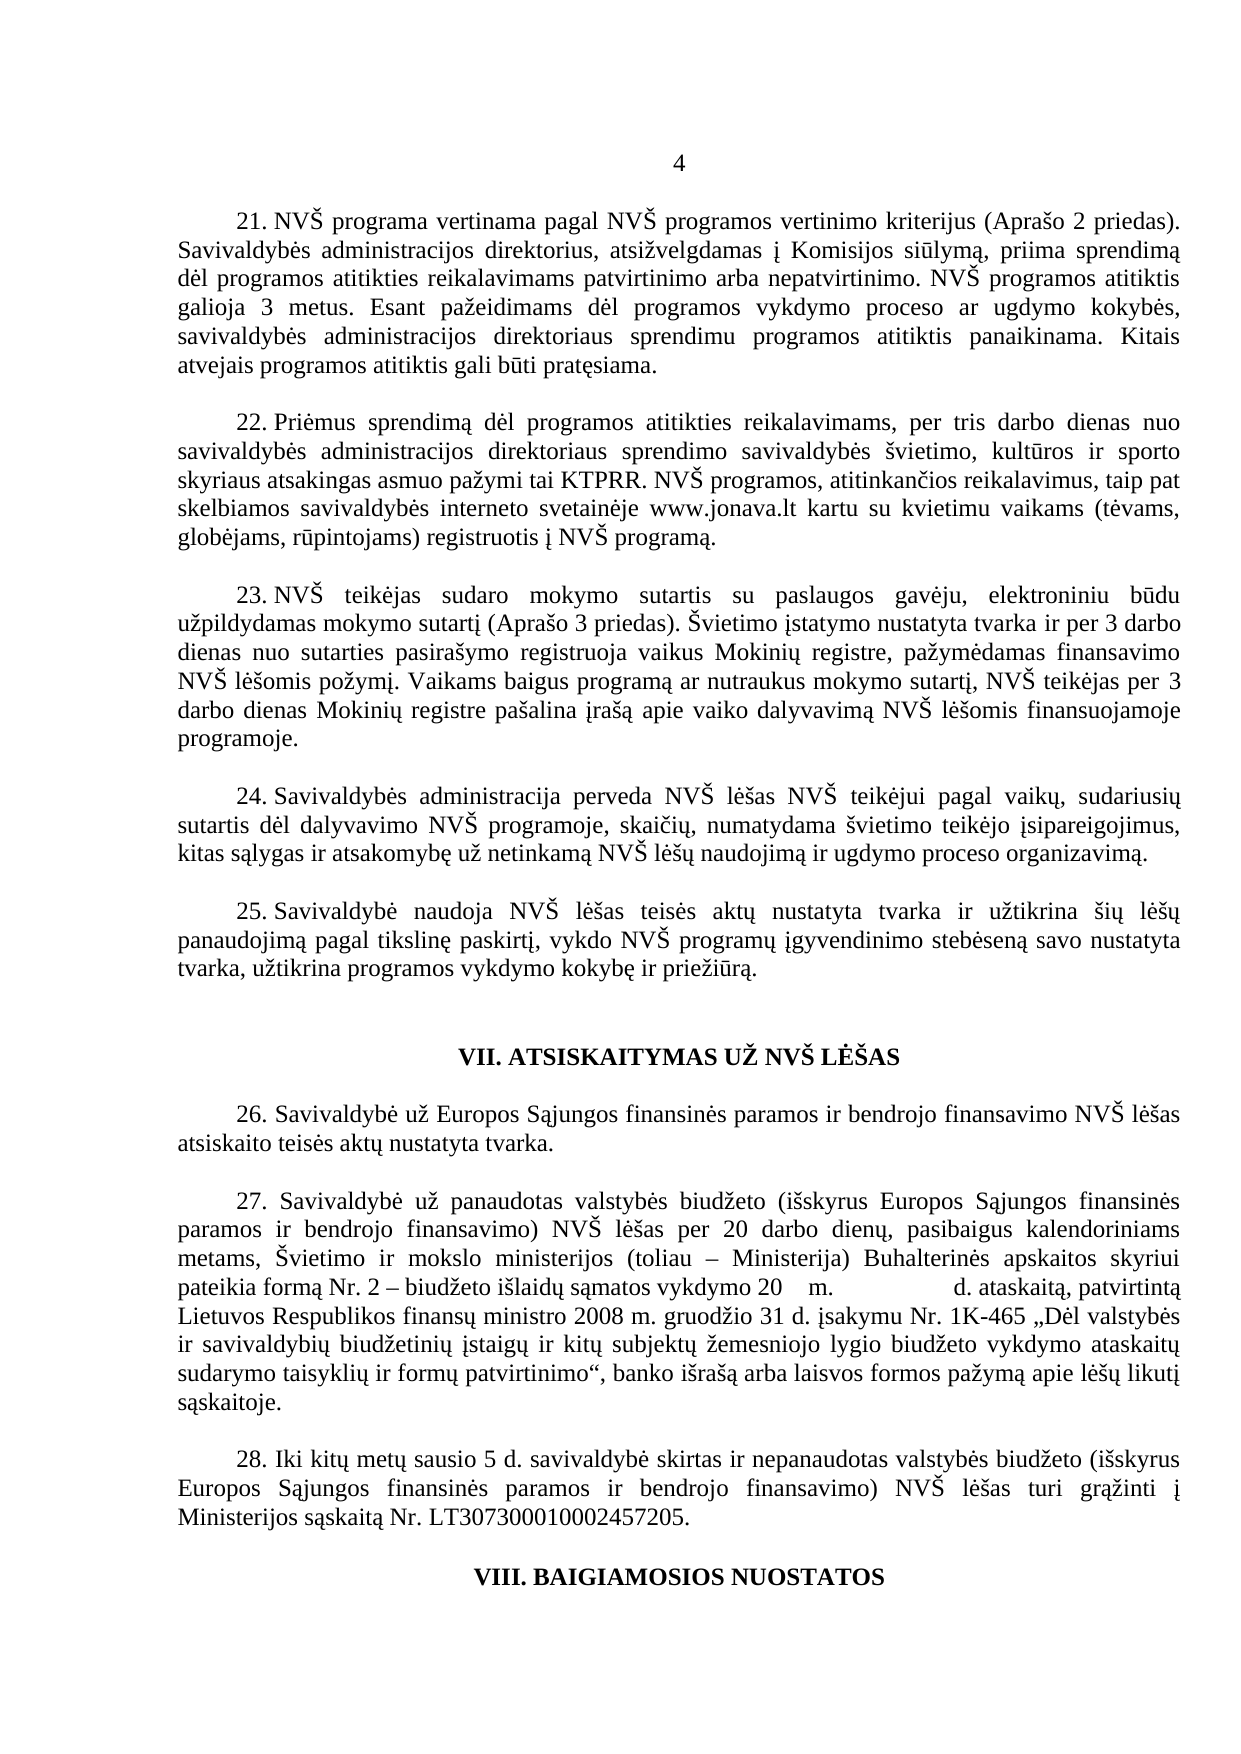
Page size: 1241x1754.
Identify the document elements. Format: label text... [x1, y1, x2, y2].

text 21. NVŠ programa vertinama pagal NVŠ programos vertinimo kriterijus (Aprašo 2 priedas). Savivaldybės administracijos direktorius, atsižvelgdamas į Komisijos siūlymą, priima sprendimą dėl programos atitikties reikalavimams patvirtinimo arba nepatvirtinimo. NVŠ programos atitiktis galioja 3 metus. Esant pažeidimams dėl programos vykdymo proceso ar ugdymo kokybės, savivaldybės administracijos direktoriaus sprendimu programos atitiktis panaikinama. Kitais atvejais programos atitiktis gali būti pratęsiama. [177, 206, 1181, 378]
text 28. Iki kitų metų sausio 5 d. savivaldybė skirtas ir nepanaudotas valstybės biudžeto (išskyrus Europos Sąjungos finansinės paramos ir bendrojo finansavimo) NVŠ lėšas turi grąžinti į Ministerijos sąskaitą Nr. LT307300010002457205. [177, 1444, 1181, 1531]
text 22. Priėmus sprendimą dėl programos atitikties reikalavimams, per tris darbo dienas nuo savivaldybės administracijos direktoriaus sprendimo savivaldybės švietimo, kultūros ir sporto skyriaus atsakingas asmuo pažymi tai KTPRR. NVŠ programos, atitinkančios reikalavimus, taip pat skelbiamos savivaldybės interneto svetainėje www.jonava.lt kartu su kvietimu vaikams (tėvams, globėjams, rūpintojams) registruotis į NVŠ programą. [177, 407, 1181, 551]
text 26. Savivaldybė už Europos Sąjungos finansinės paramos ir bendrojo finansavimo NVŠ lėšas atsiskaito teisės aktų nustatyta tvarka. [177, 1099, 1181, 1157]
text VIII. BAIGIAMOSIOS NUOSTATOS [177, 1562, 1181, 1591]
text 24. Savivaldybės administracija perveda NVŠ lėšas NVŠ teikėjui pagal vaikų, sudariusių sutartis dėl dalyvavimo NVŠ programoje, skaičių, numatydama švietimo teikėjo įsipareigojimus, kitas sąlygas ir atsakomybę už netinkamą NVŠ lėšų naudojimą ir ugdymo proceso organizavimą. [177, 781, 1181, 867]
text VII. ATSISKAITYMAS UŽ NVŠ LĖŠAS [177, 1042, 1181, 1071]
text 27. Savivaldybė už panaudotas valstybės biudžeto (išskyrus Europos Sąjungos finansinės paramos ir bendrojo finansavimo) NVŠ lėšas per 20 darbo dienų, pasibaigus kalendoriniams metams, Švietimo ir mokslo ministerijos (toliau – Ministerija) Buhalterinės apskaitos skyriui pateikia formą Nr. 2 – biudžeto išlaidų sąmatos vykdymo 20 m. d. ataskaitą, patvirtintą Lietuvos Respublikos finansų ministro 2008 m. gruodžio 31 d. įsakymu Nr. 1K-465 „Dėl valstybės ir savivaldybių biudžetinių įstaigų ir kitų subjektų žemesniojo lygio biudžeto vykdymo ataskaitų sudarymo taisyklių ir formų patvirtinimo“, banko išrašą arba laisvos formos pažymą apie lėšų likutį sąskaitoje. [177, 1186, 1181, 1416]
text 23. NVŠ teikėjas sudaro mokymo sutartis su paslaugos gavėju, elektroniniu būdu užpildydamas mokymo sutartį (Aprašo 3 priedas). Švietimo įstatymo nustatyta tvarka ir per 3 darbo dienas nuo sutarties pasirašymo registruoja vaikus Mokinių registre, pažymėdamas finansavimo NVŠ lėšomis požymį. Vaikams baigus programą ar nutraukus mokymo sutartį, NVŠ teikėjas per 3 darbo dienas Mokinių registre pašalina įrašą apie vaiko dalyvavimą NVŠ lėšomis finansuojamoje programoje. [177, 580, 1181, 752]
text 25. Savivaldybė naudoja NVŠ lėšas teisės aktų nustatyta tvarka ir užtikrina šių lėšų panaudojimą pagal tikslinę paskirtį, vykdo NVŠ programų įgyvendinimo stebėseną savo nustatyta tvarka, užtikrina programos vykdymo kokybę ir priežiūrą. [177, 896, 1181, 982]
